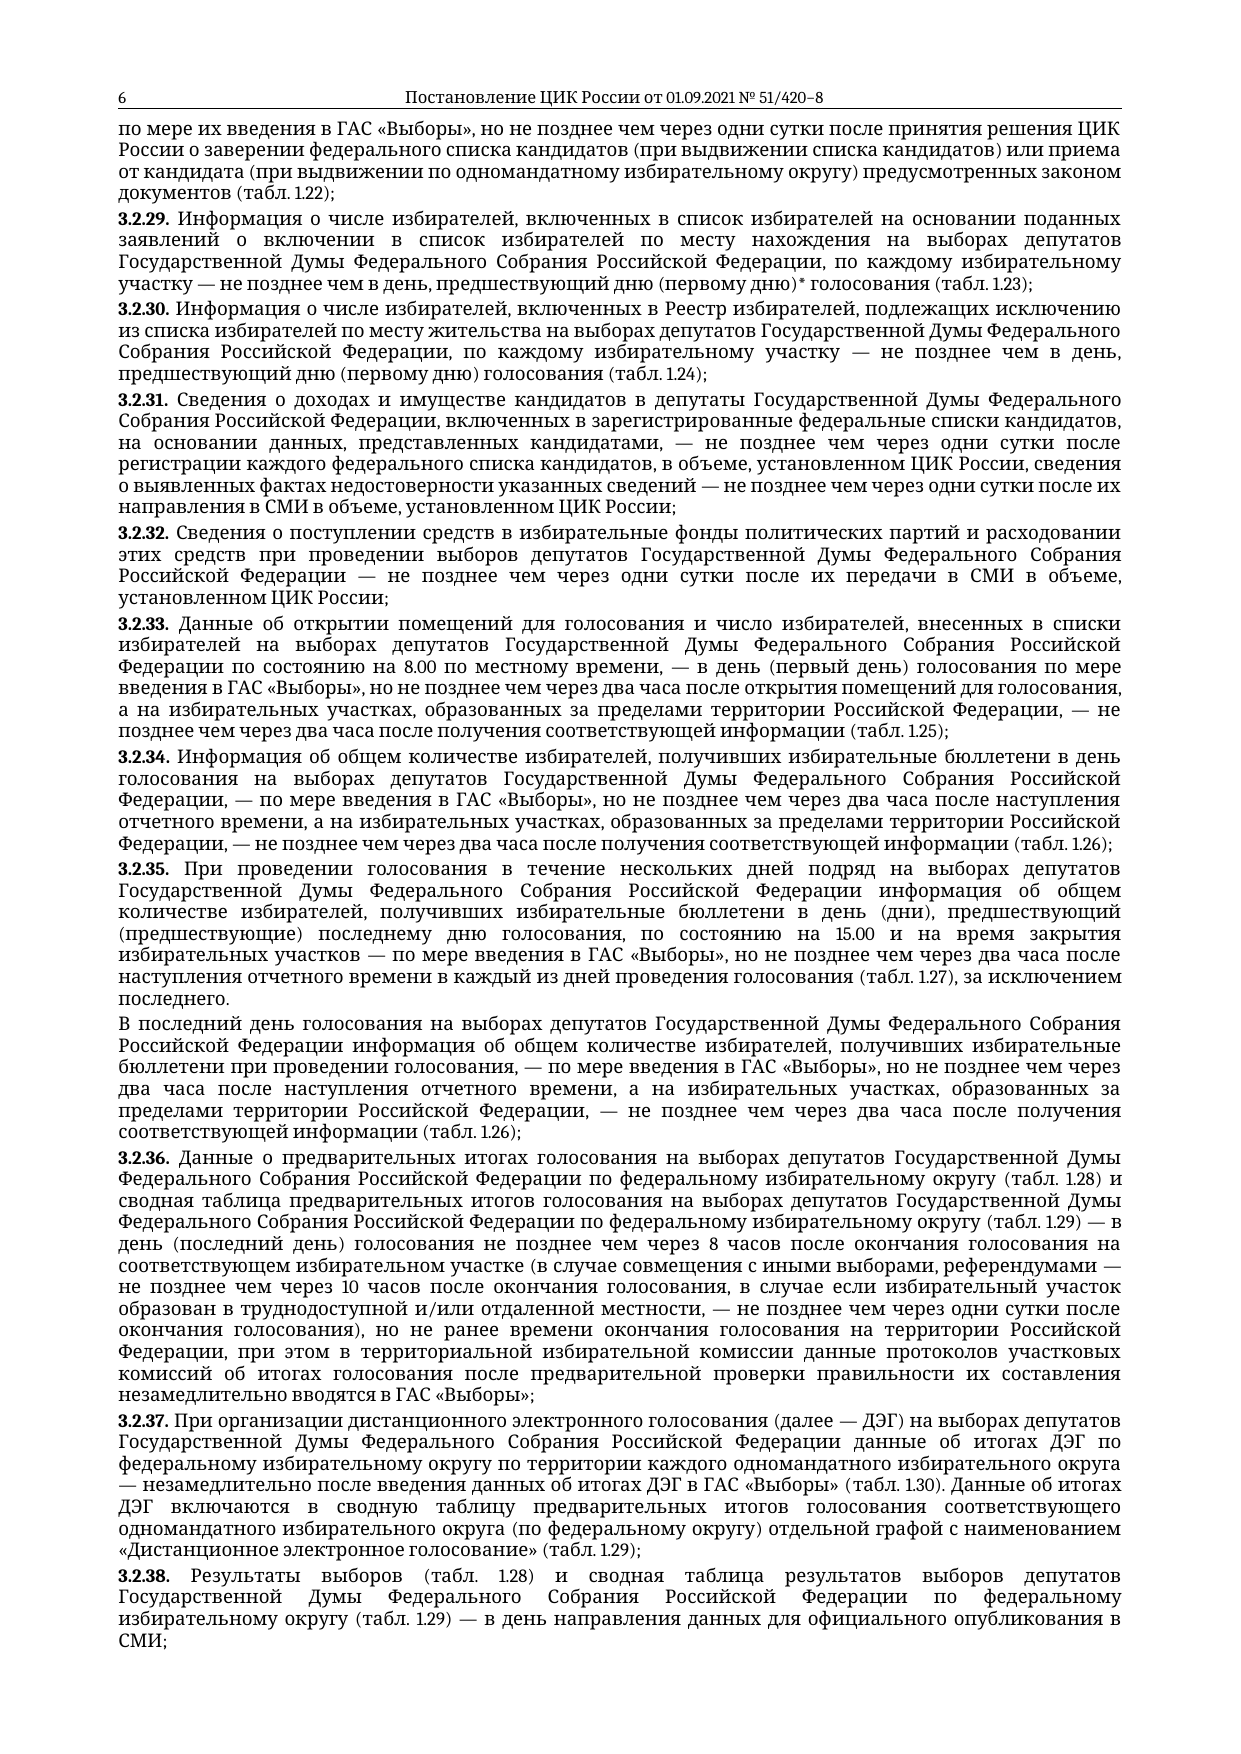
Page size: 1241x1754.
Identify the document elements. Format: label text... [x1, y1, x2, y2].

text 3.2.29. Информация о числе избирателей, включенных в список избирателей на основании поданных заявлений о включении в список избирателей по месту нахождения на выборах депутатов Государственной Думы Федерального Собрания Российской Федерации, по каждому избирательному участку — не позднее чем в день, предшествующий дню (первому дню)* голосования (табл. 1.23); [118, 208, 1122, 295]
text 3.2.37. При организации дистанционного электронного голосования (далее — ДЭГ) на выборах депутатов Государственной Думы Федерального Собрания Российской Федерации данные об итогах ДЭГ по федеральному избирательному округу по территории каждого одномандатного избирательного округа — незамедлительно после введения данных об итогах ДЭГ в ГАС «Выборы» (табл. 1.30). Данные об итогах ДЭГ включаются в сводную таблицу предварительных итогов голосования соответствующего одномандатного избирательного округа (по федеральному округу) отдельной графой с наименованием «Дистанционное электронное голосование» (табл. 1.29); [118, 1410, 1122, 1561]
text 3.2.33. Данные об открытии помещений для голосования и число избирателей, внесенных в списки избирателей на выборах депутатов Государственной Думы Федерального Собрания Российской Федерации по состоянию на 8.00 по местному времени, — в день (первый день) голосования по мере введения в ГАС «Выборы», но не позднее чем через два часа после открытия помещений для голосования, а на избирательных участках, образованных за пределами территории Российской Федерации, — не позднее чем через два часа после получения соответствующей информации (табл. 1.25); [118, 613, 1122, 743]
text 3.2.30. Информация о числе избирателей, включенных в Реестр избирателей, подлежащих исключению из списка избирателей по месту жительства на выборах депутатов Государственной Думы Федерального Собрания Российской Федерации, по каждому избирательному участку — не позднее чем в день, предшествующий дню (первому дню) голосования (табл. 1.24); [118, 299, 1122, 385]
text 3.2.31. Сведения о доходах и имуществе кандидатов в депутаты Государственной Думы Федерального Собрания Российской Федерации, включенных в зарегистрированные федеральные списки кандидатов, на основании данных, представленных кандидатами, — не позднее чем через одни сутки после регистрации каждого федерального списка кандидатов, в объеме, установленном ЦИК России, сведения о выявленных фактах недостоверности указанных сведений — не позднее чем через одни сутки после их направления в СМИ в объеме, установленном ЦИК России; [118, 389, 1122, 519]
text В последний день голосования на выборах депутатов Государственной Думы Федерального Собрания Российской Федерации информация об общем количестве избирателей, получивших избирательные бюллетени при проведении голосования, — по мере введения в ГАС «Выборы», но не позднее чем через два часа после наступления отчетного времени, а на избирательных участках, образованных за пределами территории Российской Федерации, — не позднее чем через два часа после получения соответствующей информации (табл. 1.26); [118, 1014, 1122, 1143]
text по мере их введения в ГАС «Выборы», но не позднее чем через одни сутки после принятия решения ЦИК России о заверении федерального списка кандидатов (при выдвижении списка кандидатов) или приема от кандидата (при выдвижении по одномандатному избирательному округу) предусмотренных законом документов (табл. 1.22); [118, 118, 1122, 204]
text 3.2.34. Информация об общем количестве избирателей, получивших избирательные бюллетени в день голосования на выборах депутатов Государственной Думы Федерального Собрания Российской Федерации, — по мере введения в ГАС «Выборы», но не позднее чем через два часа после наступления отчетного времени, а на избирательных участках, образованных за пределами территории Российской Федерации, — не позднее чем через два часа после получения соответствующей информации (табл. 1.26); [118, 747, 1122, 854]
text 3.2.35. При проведении голосования в течение нескольких дней подряд на выборах депутатов Государственной Думы Федерального Собрания Российской Федерации информация об общем количестве избирателей, получивших избирательные бюллетени в день (дни), предшествующий (предшествующие) последнему дню голосования, по состоянию на 15.00 и на время закрытия избирательных участков — по мере введения в ГАС «Выборы», но не позднее чем через два часа после наступления отчетного времени в каждый из дней проведения голосования (табл. 1.27), за исключением последнего. [118, 859, 1122, 1010]
text 3.2.38. Результаты выборов (табл. 1.28) и сводная таблица результатов выборов депутатов Государственной Думы Федерального Собрания Российской Федерации по федеральному избирательному округу (табл. 1.29) — в день направления данных для официального опубликования в СМИ; [118, 1565, 1122, 1652]
text 3.2.36. Данные о предварительных итогах голосования на выборах депутатов Государственной Думы Федерального Собрания Российской Федерации по федеральному избирательному округу (табл. 1.28) и сводная таблица предварительных итогов голосования на выборах депутатов Государственной Думы Федерального Собрания Российской Федерации по федеральному избирательному округу (табл. 1.29) — в день (последний день) голосования не позднее чем через 8 часов после окончания голосования на соответствующем избирательном участке (в случае совмещения с иными выборами, референдумами — не позднее чем через 10 часов после окончания голосования, в случае если избирательный участок образован в труднодоступной и/или отдаленной местности, — не позднее чем через одни сутки после окончания голосования), но не ранее времени окончания голосования на территории Российской Федерации, при этом в территориальной избирательной комиссии данные протоколов участковых комиссий об итогах голосования после предварительной проверки правильности их составления незамедлительно вводятся в ГАС «Выборы»; [118, 1147, 1122, 1406]
text 3.2.32. Сведения о поступлении средств в избирательные фонды политических партий и расходовании этих средств при проведении выборов депутатов Государственной Думы Федерального Собрания Российской Федерации — не позднее чем через одни сутки после их передачи в СМИ в объеме, установленном ЦИК России; [118, 523, 1122, 609]
